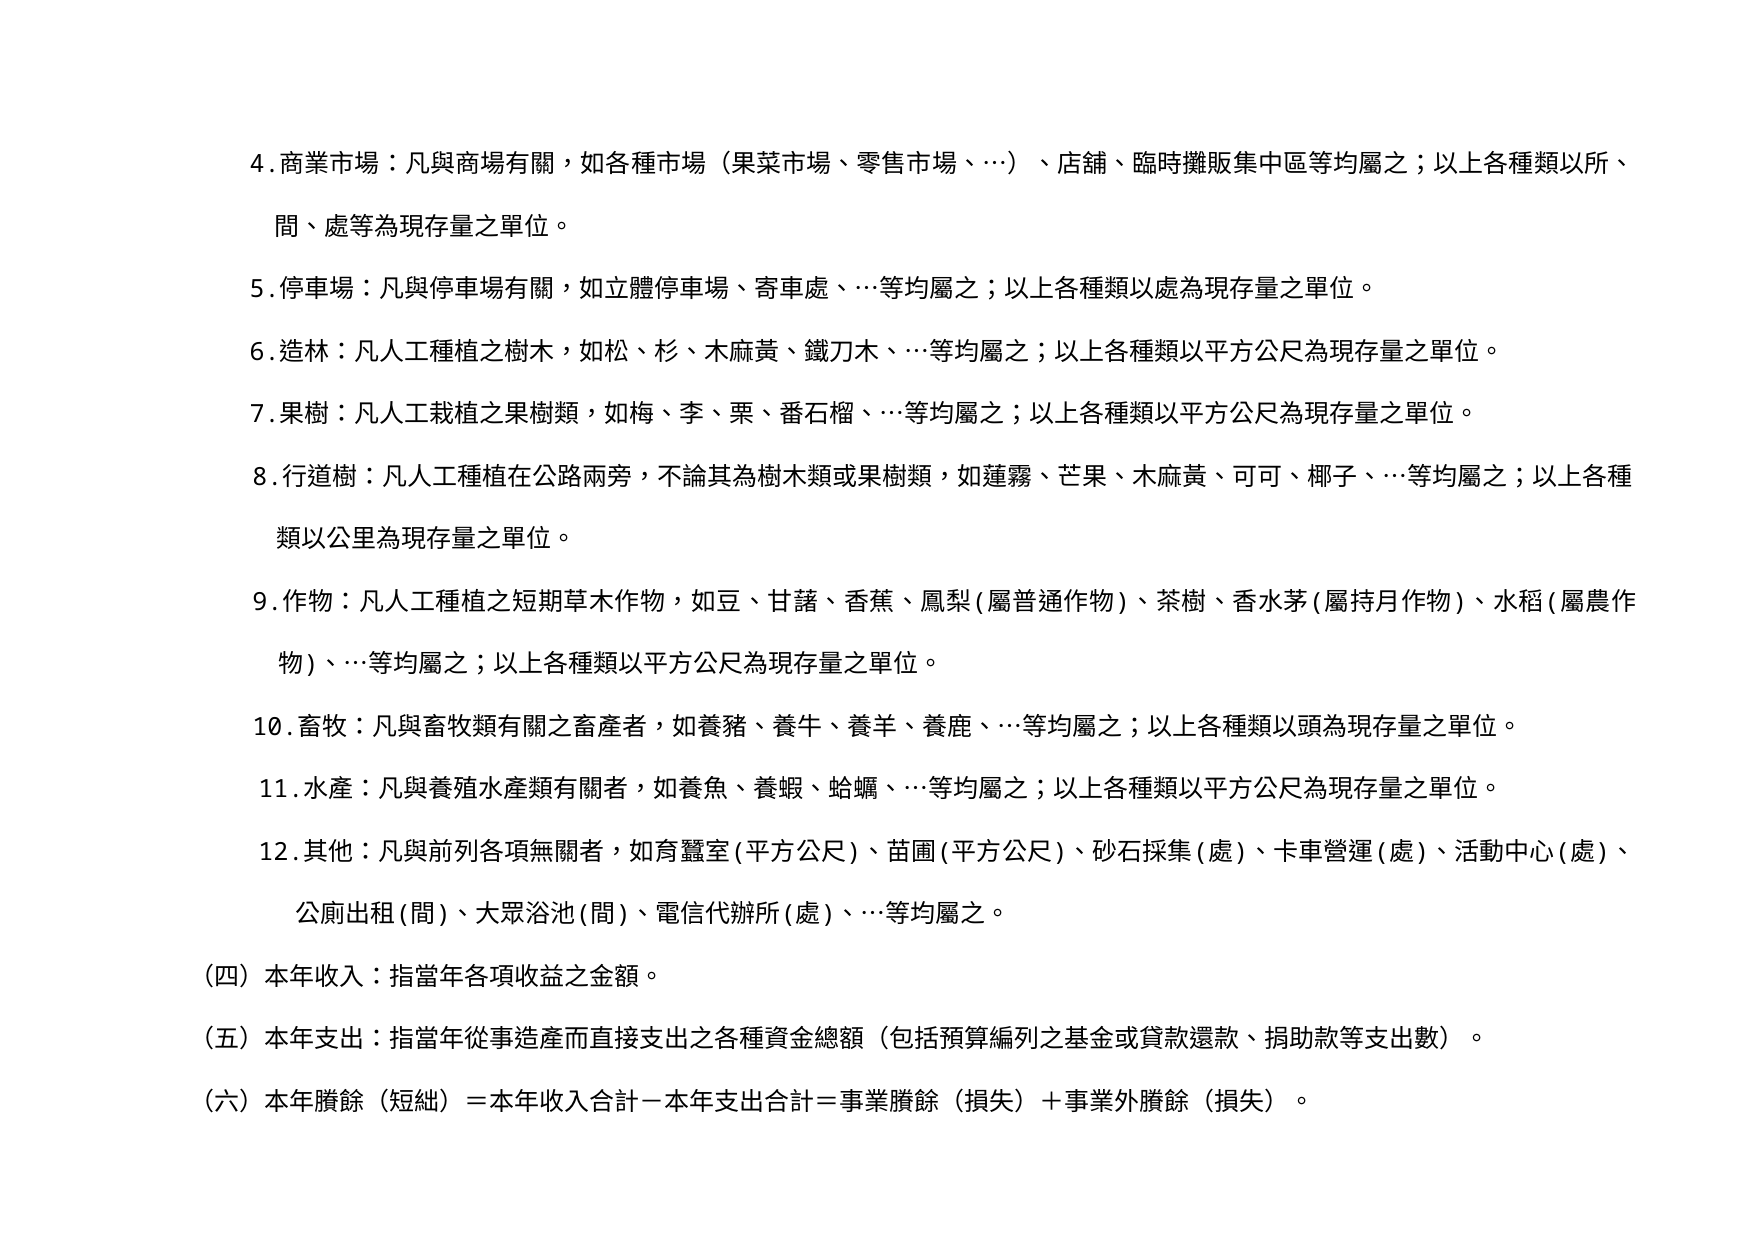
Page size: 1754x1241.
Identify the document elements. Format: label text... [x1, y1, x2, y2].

text （六）本年賸餘（短絀）＝本年收入合計－本年支出合計＝事業賸餘（損失）＋事業外賸餘（損失）。 [189, 1058, 1636, 1120]
text 7.果樹：凡人工栽植之果樹類，如梅、李、栗、番石榴、…等均屬之；以上各種類以平方公尺為現存量之單位。 [249, 370, 1636, 433]
text 4.商業市場：凡與商場有關，如各種市場（果菜市場、零售市場、…）、店舖、臨時攤販集中區等均屬之；以上各種類以所、間、處等為現存量之單位。 [249, 120, 1636, 245]
text 5.停車場：凡與停車場有關，如立體停車場、寄車處、…等均屬之；以上各種類以處為現存量之單位。 [249, 245, 1636, 308]
text 12.其他：凡與前列各項無關者，如育蠶室(平方公尺)、苗圃(平方公尺)、砂石採集(處)、卡車營運(處)、活動中心(處)、公廁出租(間)、大眾浴池(間)、電信代辦所(處)、…等均屬之。 [258, 808, 1636, 933]
text （五）本年支出：指當年從事造產而直接支出之各種資金總額（包括預算編列之基金或貸款還款、捐助款等支出數）。 [189, 995, 1636, 1058]
text （四）本年收入：指當年各項收益之金額。 [189, 933, 1636, 995]
text 6.造林：凡人工種植之樹木，如松、杉、木麻黃、鐵刀木、…等均屬之；以上各種類以平方公尺為現存量之單位。 [249, 308, 1636, 370]
text 9.作物：凡人工種植之短期草木作物，如豆、甘藷、香蕉、鳳梨(屬普通作物)、茶樹、香水茅(屬持月作物)、水稻(屬農作物)、…等均屬之；以上各種類以平方公尺為現存量之單位。 [252, 558, 1636, 683]
text 10.畜牧：凡與畜牧類有關之畜產者，如養豬、養牛、養羊、養鹿、…等均屬之；以上各種類以頭為現存量之單位。 [118, 683, 1636, 745]
text 8.行道樹：凡人工種植在公路兩旁，不論其為樹木類或果樹類，如蓮霧、芒果、木麻黃、可可、椰子、…等均屬之；以上各種類以公里為現存量之單位。 [252, 433, 1636, 558]
text 11.水產：凡與養殖水產類有關者，如養魚、養蝦、蛤蠣、…等均屬之；以上各種類以平方公尺為現存量之單位。 [118, 745, 1636, 808]
